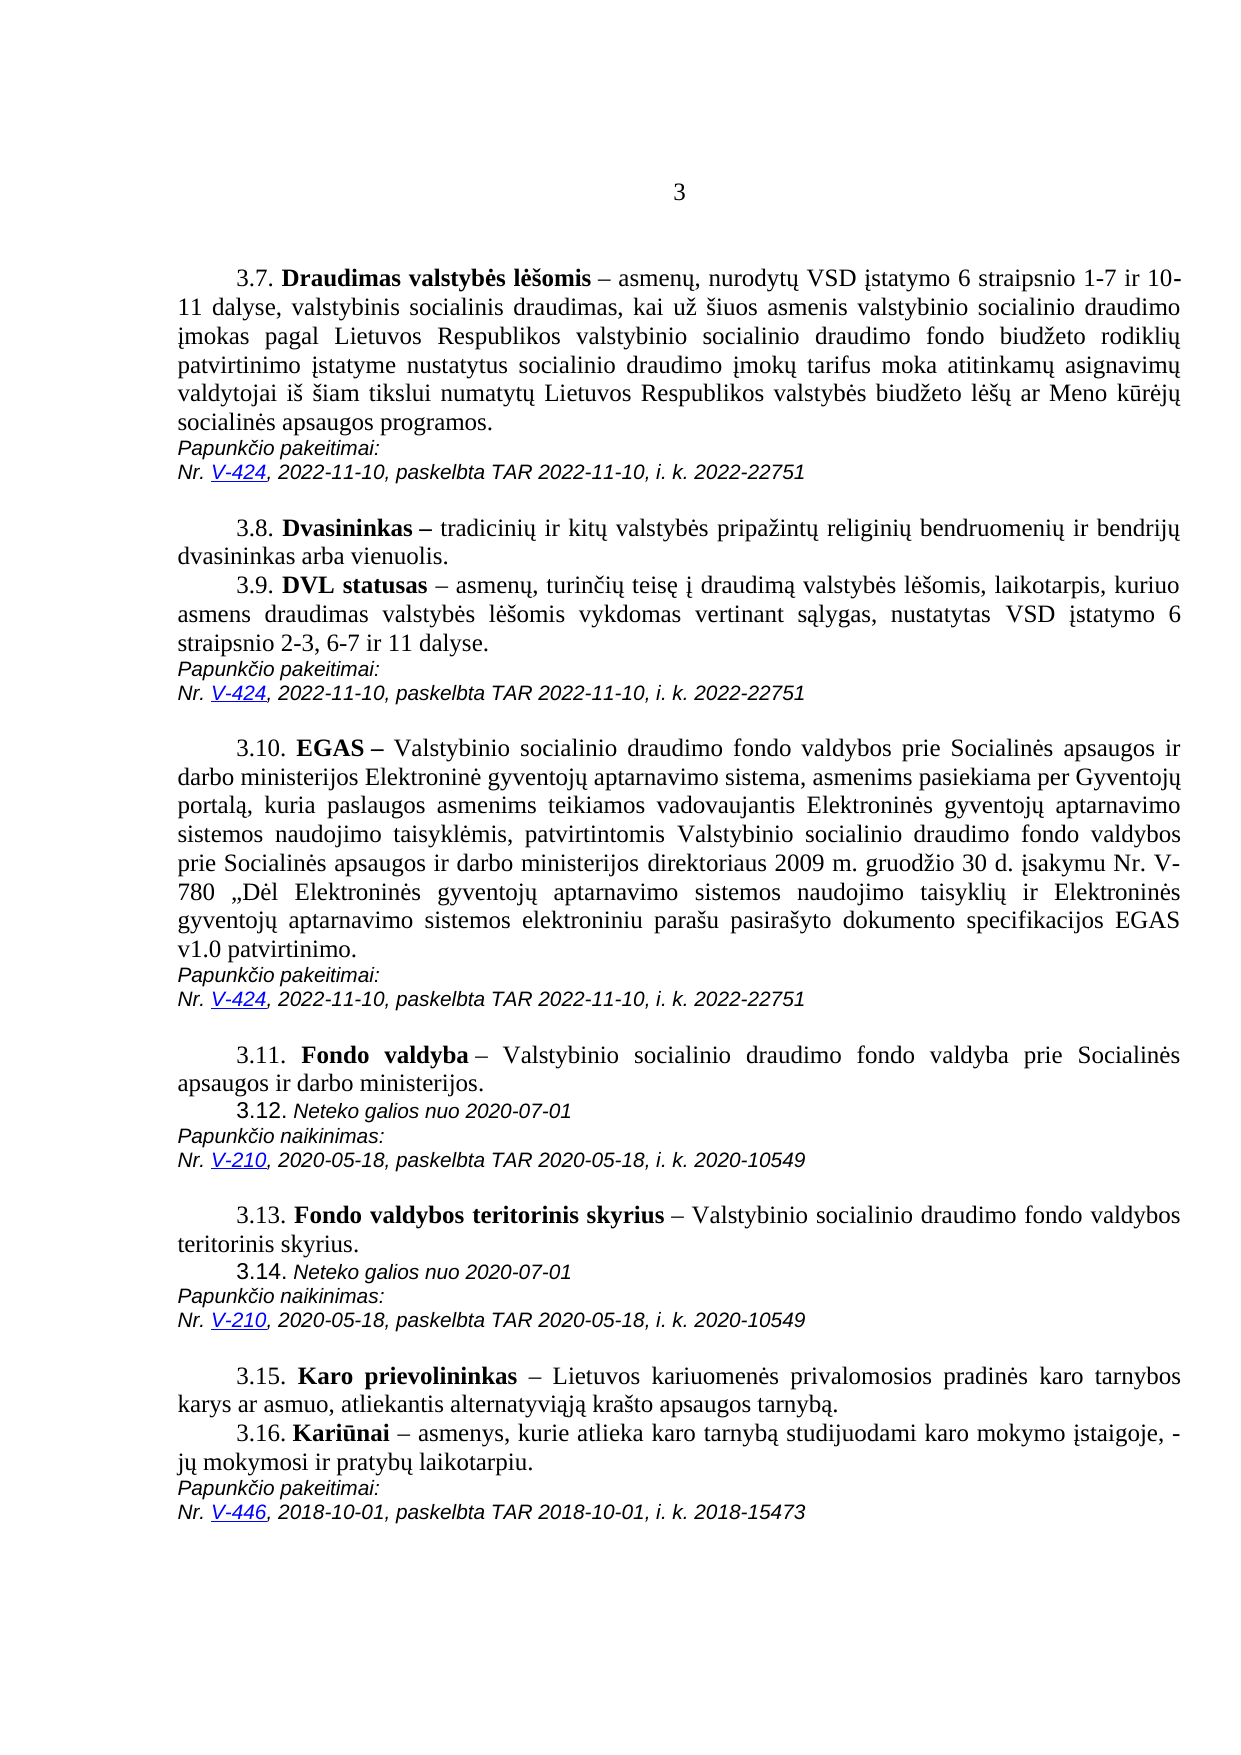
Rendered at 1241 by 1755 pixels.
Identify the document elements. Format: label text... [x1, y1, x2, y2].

text Papunkčio pakeitimai: [177, 963, 1181, 987]
text 3.13. Fondo valdybos teritorinis skyrius – Valstybinio socialinio draudimo fondo valdybos teritorinis skyrius. [177, 1200, 1181, 1258]
text Nr. V-424, 2022-11-10, paskelbta TAR 2022-11-10, i. k. 2022-22751 [177, 460, 1181, 484]
text 3.15. Karo prievolininkas – Lietuvos kariuomenės privalomosios pradinės karo tarnybos karys ar asmuo, atliekantis alternatyviąją krašto apsaugos tarnybą. [177, 1361, 1181, 1418]
text 3.7. Draudimas valstybės lėšomis – asmenų, nurodytų VSD įstatymo 6 straipsnio 1-7 ir 10-11 dalyse, valstybinis socialinis draudimas, kai už šiuos asmenis valstybinio socialinio draudimo įmokas pagal Lietuvos Respublikos valstybinio socialinio draudimo fondo biudžeto rodiklių patvirtinimo įstatyme nustatytus socialinio draudimo įmokų tarifus moka atitinkamų asignavimų valdytojai iš šiam tikslui numatytų Lietuvos Respublikos valstybės biudžeto lėšų ar Meno kūrėjų socialinės apsaugos programos. [177, 263, 1181, 436]
text Papunkčio pakeitimai: [177, 656, 1181, 680]
text Papunkčio naikinimas: [177, 1123, 1181, 1147]
text 3.10. EGAS – Valstybinio socialinio draudimo fondo valdybos prie Socialinės apsaugos ir darbo ministerijos Elektroninė gyventojų aptarnavimo sistema, asmenims pasiekiama per Gyventojų portalą, kuria paslaugos asmenims teikiamos vadovaujantis Elektroninės gyventojų aptarnavimo sistemos naudojimo taisyklėmis, patvirtintomis Valstybinio socialinio draudimo fondo valdybos prie Socialinės apsaugos ir darbo ministerijos direktoriaus 2009 m. gruodžio 30 d. įsakymu Nr. V-780 „Dėl Elektroninės gyventojų aptarnavimo sistemos naudojimo taisyklių ir Elektroninės gyventojų aptarnavimo sistemos elektroniniu parašu pasirašyto dokumento specifikacijos EGAS v1.0 patvirtinimo. [177, 733, 1181, 963]
text Nr. V-424, 2022-11-10, paskelbta TAR 2022-11-10, i. k. 2022-22751 [177, 680, 1181, 704]
text Nr. V-210, 2020-05-18, paskelbta TAR 2020-05-18, i. k. 2020-10549 [177, 1308, 1181, 1332]
text Papunkčio pakeitimai: [177, 436, 1181, 460]
text 3.12. Neteko galios nuo 2020-07-01 [177, 1097, 1181, 1123]
text Nr. V-424, 2022-11-10, paskelbta TAR 2022-11-10, i. k. 2022-22751 [177, 987, 1181, 1011]
text Nr. V-210, 2020-05-18, paskelbta TAR 2020-05-18, i. k. 2020-10549 [177, 1147, 1181, 1171]
text 3.8. Dvasininkas – tradicinių ir kitų valstybės pripažintų religinių bendruomenių ir bendrijų dvasininkas arba vienuolis. [177, 513, 1181, 570]
text 3.9. DVL statusas – asmenų, turinčių teisę į draudimą valstybės lėšomis, laikotarpis, kuriuo asmens draudimas valstybės lėšomis vykdomas vertinant sąlygas, nustatytas VSD įstatymo 6 straipsnio 2-3, 6-7 ir 11 dalyse. [177, 570, 1181, 656]
text 3.11. Fondo valdyba – Valstybinio socialinio draudimo fondo valdyba prie Socialinės apsaugos ir darbo ministerijos. [177, 1040, 1181, 1097]
text Papunkčio pakeitimai: [177, 1476, 1181, 1500]
text Papunkčio naikinimas: [177, 1284, 1181, 1308]
text 3.16. Kariūnai – asmenys, kurie atlieka karo tarnybą studijuodami karo mokymo įstaigoje, - jų mokymosi ir pratybų laikotarpiu. [177, 1418, 1181, 1476]
text Nr. V-446, 2018-10-01, paskelbta TAR 2018-10-01, i. k. 2018-15473 [177, 1500, 1181, 1524]
text 3.14. Neteko galios nuo 2020-07-01 [177, 1258, 1181, 1284]
